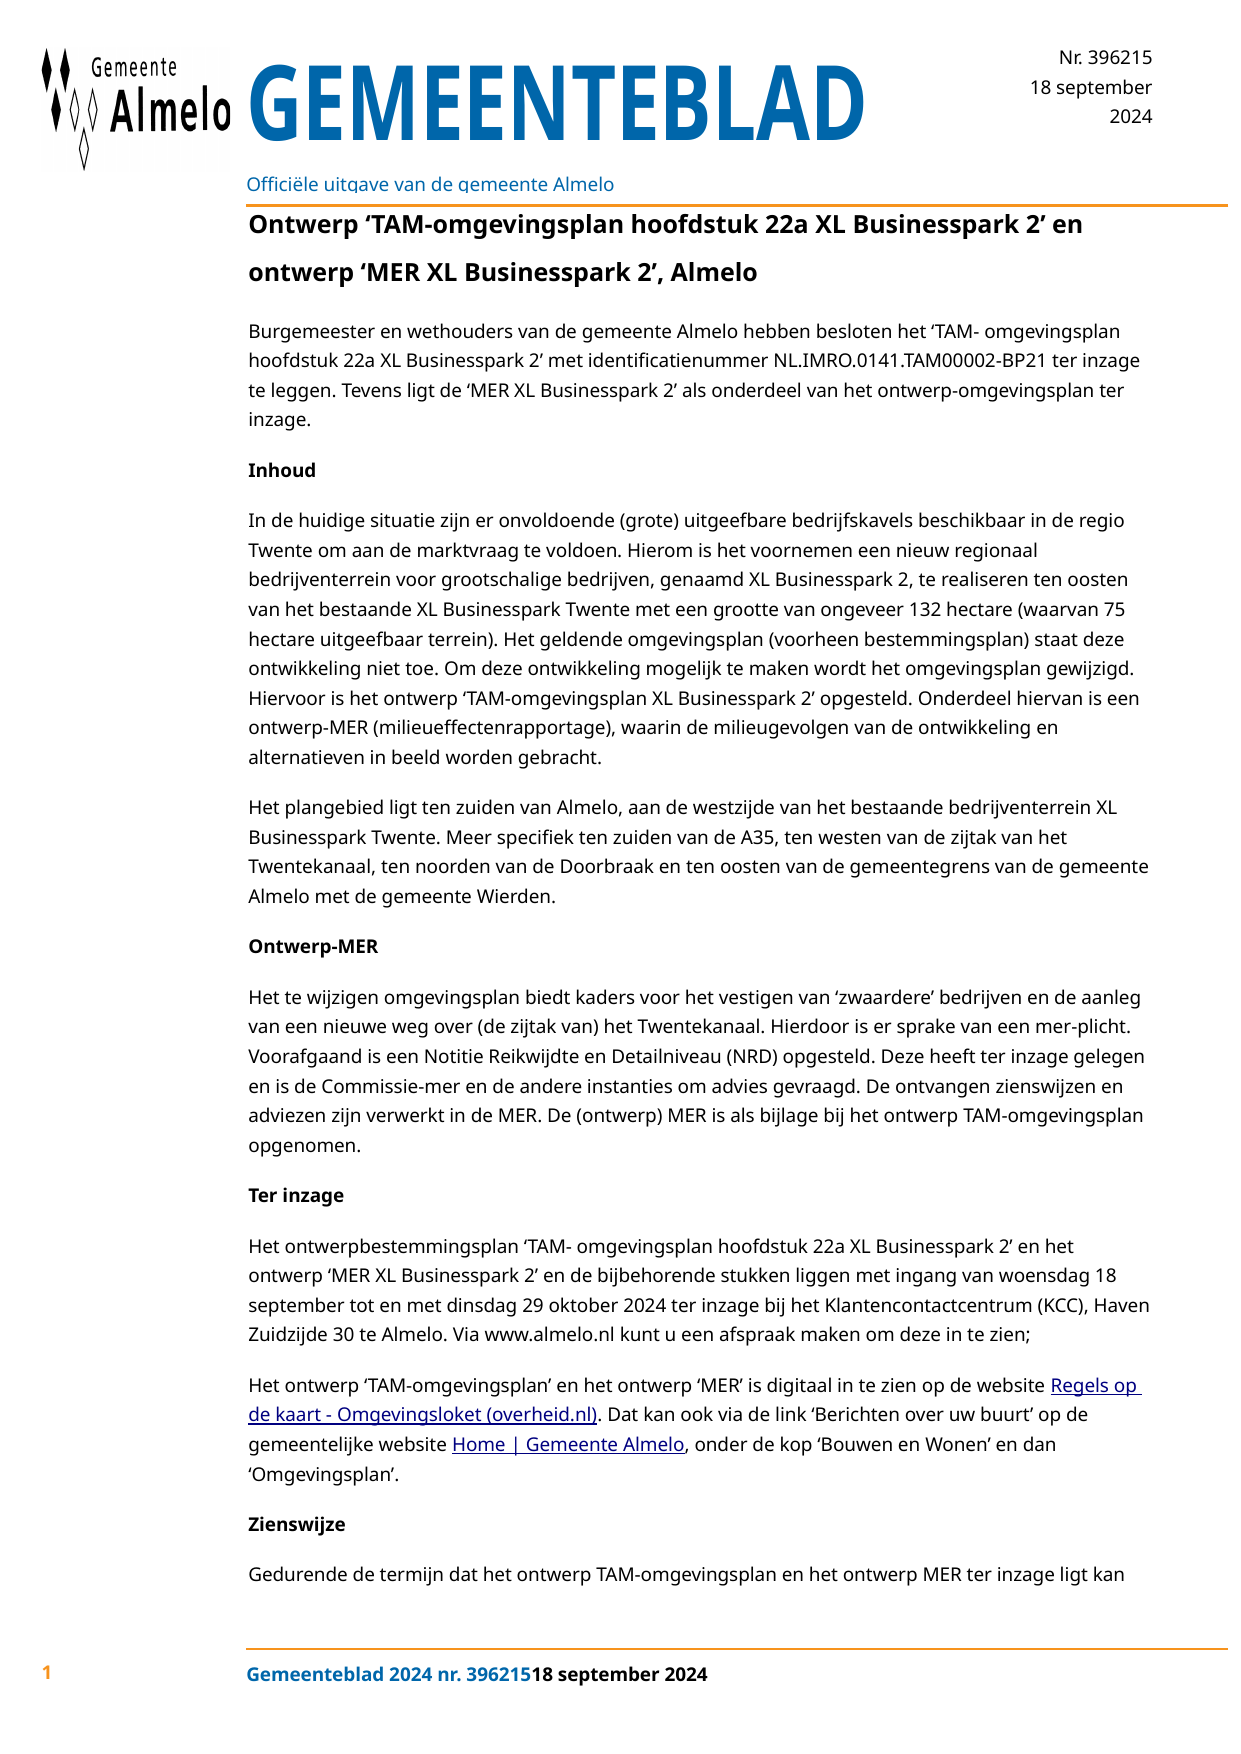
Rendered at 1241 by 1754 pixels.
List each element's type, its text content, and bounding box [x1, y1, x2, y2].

picture [41, 47, 231, 172]
text Gedurende de termijn dat het ontwerp TAM-omgevingsplan en het ontwerp MER ter inzage ligt kan [248, 1562, 1152, 1587]
text Ontwerp ‘TAM-omgevingsplan hoofdstuk 22a XL Businesspark 2’ en ontwerp ‘MER XL Businesspark 2’, Almelo [248, 207, 1152, 288]
text Ontwerp-MER [248, 934, 1152, 959]
text Zienswijze [248, 1511, 1152, 1537]
text Het te wijzigen omgevingsplan biedt kaders voor het vestigen van ‘zwaardere’ bedrijven en de aanleg van een nieuwe weg over (de zijtak van) het Twentekanaal. Hierdoor is er sprake van een mer-plicht. Voorafgaand is een Notitie Reikwijdte en Detailniveau (NRD) opgesteld. Deze heeft ter inzage gelegen en is de Commissie-mer en de andere instanties om advies gevraagd. De ontvangen zienswijzen en adviezen zijn verwerkt in de MER. De (ontwerp) MER is als bijlage bij het ontwerp TAM-omgevingsplan opgenomen. [248, 984, 1152, 1158]
text Ter inzage [248, 1182, 1152, 1208]
text Het plangebied ligt ten zuiden van Almelo, aan de westzijde van het bestaande bedrijventerrein XL Businesspark Twente. Meer specifiek ten zuiden van de A35, ten westen van de zijtak van het Twentekanaal, ten noorden van de Doorbraak en ten oosten van de gemeentegrens van de gemeente Almelo met de gemeente Wierden. [248, 794, 1152, 909]
text Het ontwerp ‘TAM-omgevingsplan’ en het ontwerp ‘MER’ is digitaal in te zien op de website Regels op de kaart - Omgevingsloket (overheid.nl). Dat kan ook via de link ‘Berichten over uw buurt’ op de gemeentelijke website Home | Gemeente Almelo, onder de kop ‘Bouwen en Wonen’ en dan ‘Omgevingsplan’. [248, 1372, 1152, 1487]
text Burgemeester en wethouders van de gemeente Almelo hebben besloten het ‘TAM- omgevingsplan hoofdstuk 22a XL Businesspark 2’ met identificatienummer NL.IMRO.0141.TAM00002-BP21 ter inzage te leggen. Tevens ligt de ‘MER XL Businesspark 2’ als onderdeel van het ontwerp-omgevingsplan ter inzage. [248, 318, 1152, 432]
text Inhoud [248, 457, 1152, 483]
text In de huidige situatie zijn er onvoldoende (grote) uitgeefbare bedrijfskavels beschikbaar in de regio Twente om aan de marktvraag te voldoen. Hierom is het voornemen een nieuw regionaal bedrijventerrein voor grootschalige bedrijven, genaamd XL Businesspark 2, te realiseren ten oosten van het bestaande XL Businesspark Twente met een grootte van ongeveer 132 hectare (waarvan 75 hectare uitgeefbaar terrein). Het geldende omgevingsplan (voorheen bestemmingsplan) staat deze ontwikkeling niet toe. Om deze ontwikkeling mogelijk te maken wordt het omgevingsplan gewijzigd. Hiervoor is het ontwerp ‘TAM-omgevingsplan XL Businesspark 2’ opgesteld. Onderdeel hiervan is een ontwerp-MER (milieueffectenrapportage), waarin de milieugevolgen van de ontwikkeling en alternatieven in beeld worden gebracht. [248, 507, 1152, 770]
text Het ontwerpbestemmingsplan ‘TAM- omgevingsplan hoofdstuk 22a XL Businesspark 2’ en het ontwerp ‘MER XL Businesspark 2’ en de bijbehorende stukken liggen met ingang van woensdag 18 september tot en met dinsdag 29 oktober 2024 ter inzage bij het Klantencontactcentrum (KCC), Haven Zuidzijde 30 te Almelo. Via www.almelo.nl kunt u een afspraak maken om deze in te zien; [248, 1233, 1152, 1347]
